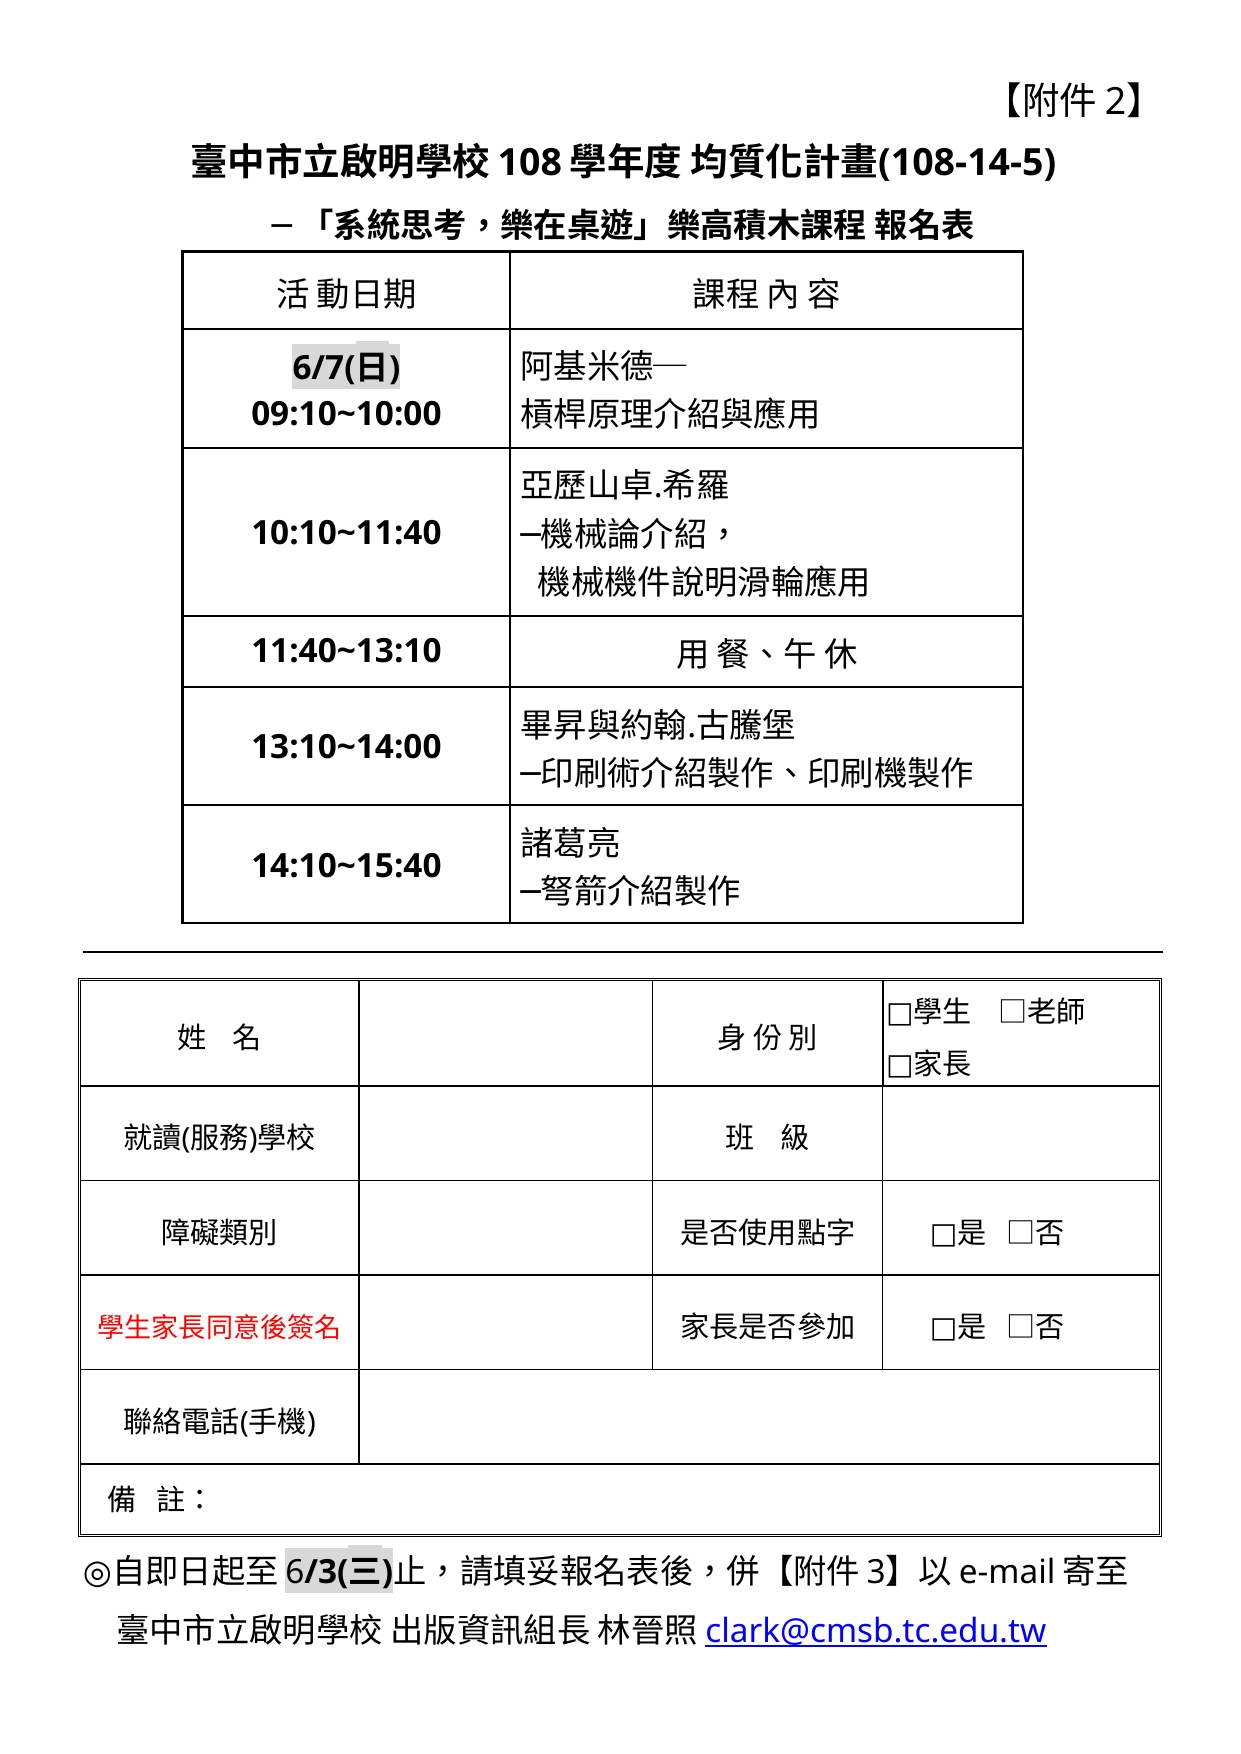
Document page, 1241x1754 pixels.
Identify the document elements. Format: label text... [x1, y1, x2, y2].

table_cell 障礙類別 [81, 1181, 358, 1274]
table_cell [360, 1276, 652, 1369]
table_cell 備 註： [81, 1465, 1159, 1534]
text ◎自即日起至6/3(三)止，請填妥報名表後，併【附件3】以e-mail寄至 [83, 1537, 1163, 1595]
table_cell 10:10~11:40 [184, 449, 509, 615]
table_cell [883, 1087, 1159, 1180]
text ─ 「系統思考，樂在桌遊」樂高積木課程 報名表 [83, 188, 1163, 250]
table_cell 阿基米德─ 槓桿原理介紹與應用 [511, 330, 1022, 447]
table_header 姓 名 [81, 981, 358, 1085]
text 臺中市立啟明學校 出版資訊組長 林晉照 clark@cmsb.tc.edu.tw [83, 1595, 1163, 1654]
table_cell [360, 1181, 652, 1274]
table_cell [360, 1370, 1159, 1463]
table_cell 畢昇與約翰.古騰堡 ─印刷術介紹製作、印刷機製作 [511, 688, 1022, 804]
table_cell 是否使用點字 [653, 1181, 882, 1274]
table_header 活 動日期 [184, 253, 509, 327]
table_header 課程 內 容 [511, 253, 1022, 327]
table_cell [360, 1087, 652, 1180]
table_cell 14:10~15:40 [184, 806, 509, 922]
text 臺中市立啟明學校108學年度 均質化計畫(108-14-5) [83, 125, 1163, 188]
table_cell 聯絡電話(手機) [81, 1370, 358, 1463]
table_cell □是 □否 [883, 1181, 1159, 1274]
table_cell 13:10~14:00 [184, 688, 509, 804]
table_cell 用 餐、午 休 [511, 617, 1022, 686]
table_cell 11:40~13:10 [184, 617, 509, 686]
table_cell 就讀(服務)學校 [81, 1087, 358, 1180]
table_cell 諸葛亮 ─弩箭介紹製作 [511, 806, 1022, 922]
table_cell 6/7(日) 09:10~10:00 [184, 330, 509, 447]
table_cell 學生家長同意後簽名 [81, 1276, 358, 1369]
table_header 身 份 別 [653, 981, 882, 1085]
table_cell □是 □否 [883, 1276, 1159, 1369]
table_header □學生 □老師 □家長 [884, 981, 1159, 1085]
table_cell 亞歷山卓.希羅 ─機械論介紹， 機械機件說明滑輪應用 [511, 449, 1022, 615]
table_header [360, 981, 652, 1085]
table_cell 家長是否參加 [653, 1276, 882, 1369]
table_cell 班 級 [653, 1087, 882, 1180]
